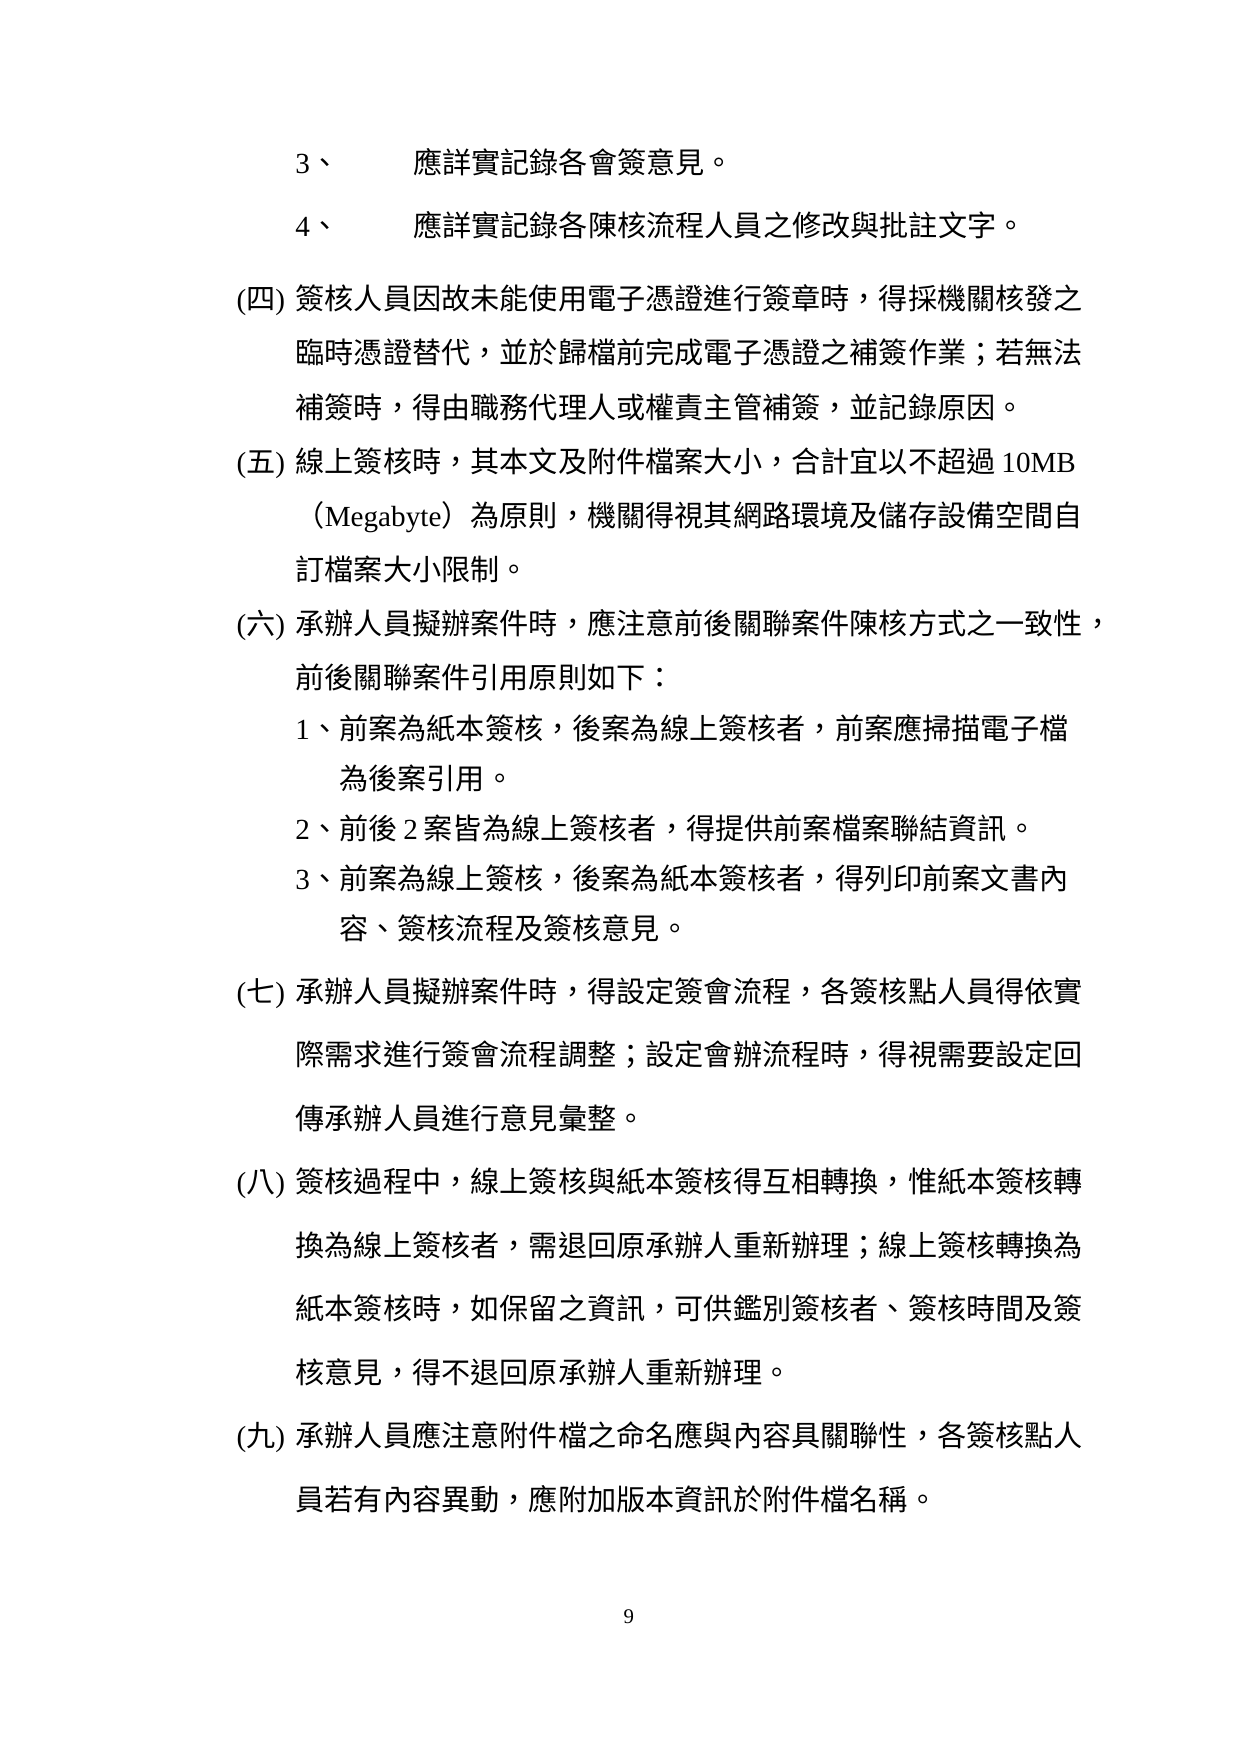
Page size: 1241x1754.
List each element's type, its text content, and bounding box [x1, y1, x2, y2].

text 2、前後2案皆為線上簽核者，得提供前案檔案聯結資訊。 [295, 800, 1094, 850]
text 3、 應詳實記錄各會簽意見。 [295, 139, 1094, 182]
list 線上簽核時，其本文及附件檔案大小，合計宜以不超過10MB （Megabyte）為原則，機關得視其網路環境及儲存設備空間自訂檔案大小限制。 [236, 429, 1094, 591]
text 1、前案為紙本簽核，後案為線上簽核者，前案應掃描電子檔為後案引用。 [295, 700, 1094, 800]
text 3、前案為線上簽核，後案為紙本簽核者，得列印前案文書內容、簽核流程及簽核意見。 [295, 850, 1094, 950]
list 簽核過程中，線上簽核與紙本簽核得互相轉換，惟紙本簽核轉換為線上簽核者，需退回原承辦人重新辦理；線上簽核轉換為紙本簽核時，如保留之資訊，可供鑑別簽核者、簽核時間及簽核意見，得不退回原承辦人重新辦理。 [236, 1159, 1094, 1391]
list 承辦人員應注意附件檔之命名應與內容具關聯性，各簽核點人員若有內容異動，應附加版本資訊於附件檔名稱。 [236, 1413, 1094, 1518]
list 簽核人員因故未能使用電子憑證進行簽章時，得採機關核發之臨時憑證替代，並於歸檔前完成電子憑證之補簽作業；若無法補簽時，得由職務代理人或權責主管補簽，並記錄原因。 [236, 266, 1094, 429]
list 承辦人員擬辦案件時，得設定簽會流程，各簽核點人員得依實際需求進行簽會流程調整；設定會辦流程時，得視需要設定回傳承辦人員進行意見彙整。 [236, 968, 1094, 1138]
list 承辦人員擬辦案件時，應注意前後關聯案件陳核方式之一致性，前後關聯案件引用原則如下： [236, 591, 1094, 700]
text 4、 應詳實記錄各陳核流程人員之修改與批註文字。 [295, 203, 1094, 245]
